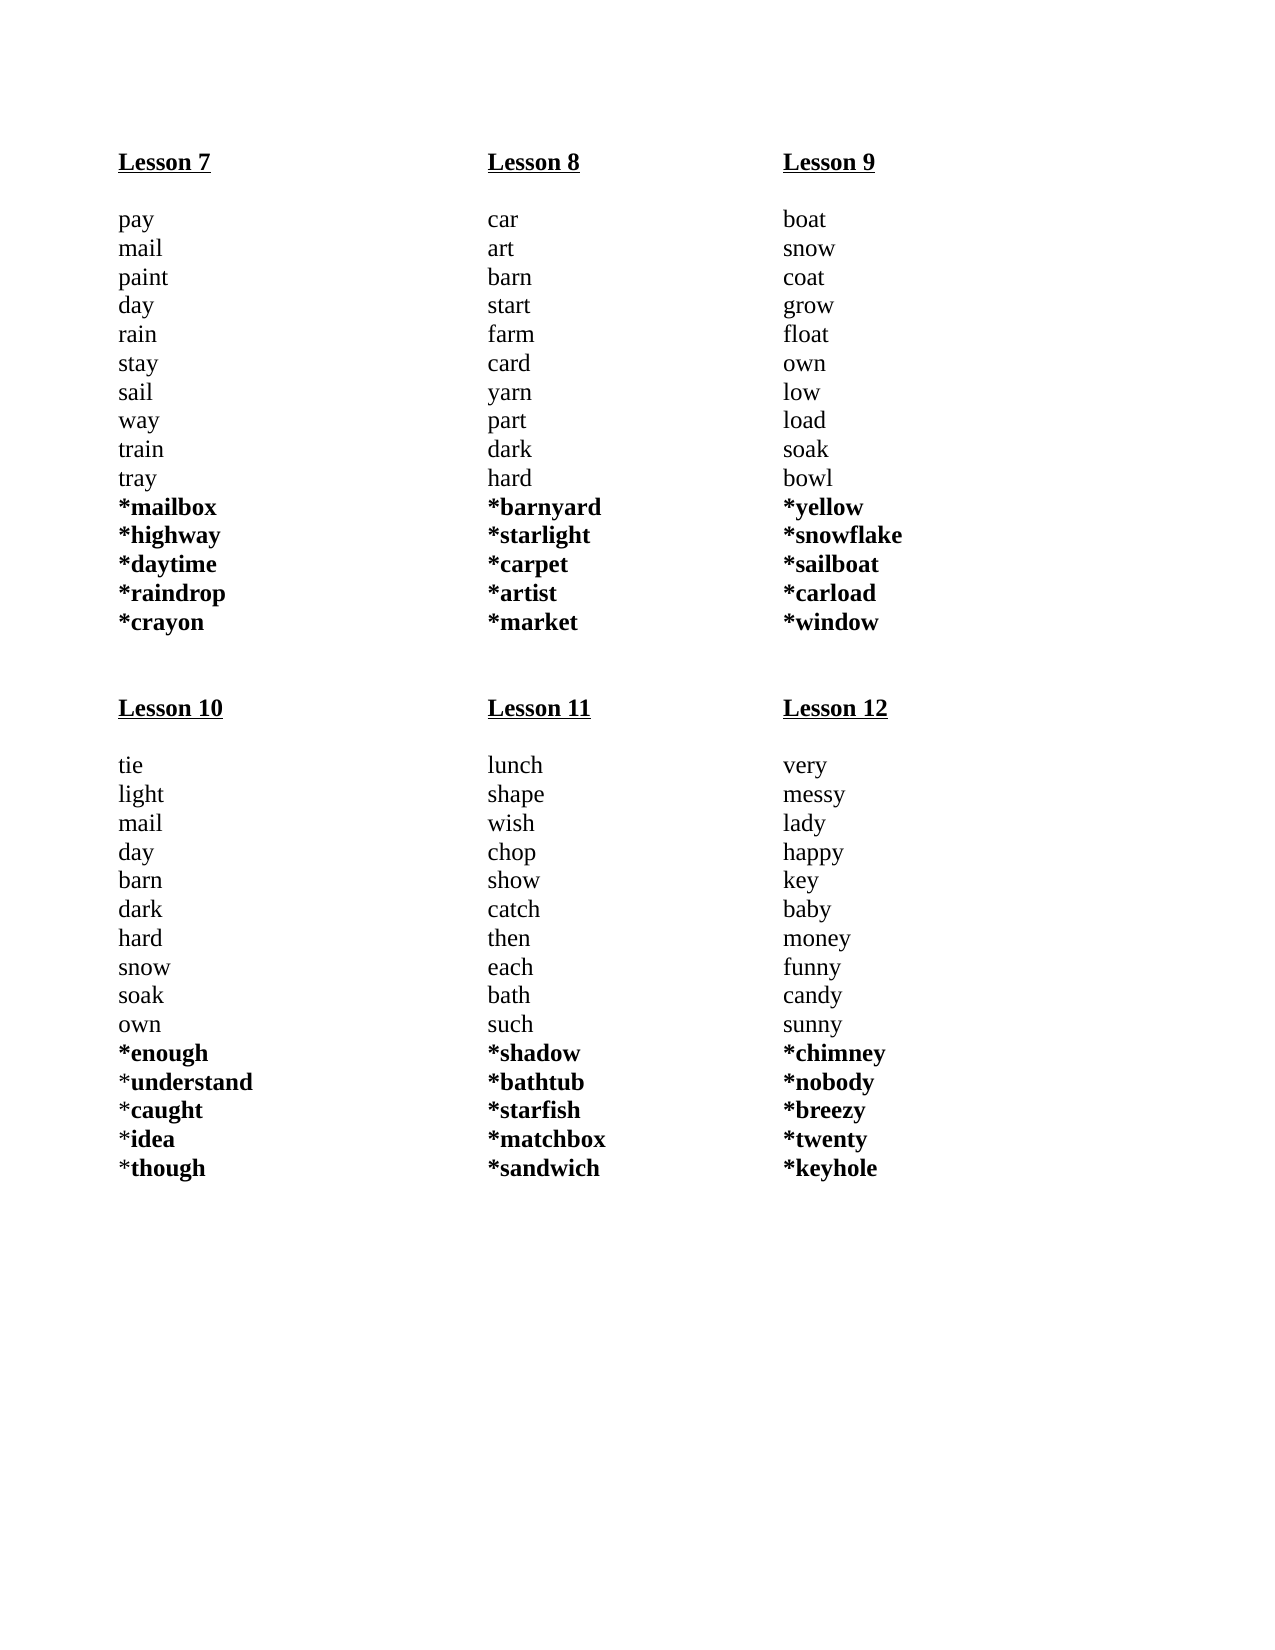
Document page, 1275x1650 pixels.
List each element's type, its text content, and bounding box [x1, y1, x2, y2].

text stay card own [118, 348, 1157, 377]
text own such sunny [118, 1009, 1157, 1038]
text light shape messy [118, 779, 1157, 808]
text *mailbox *barnyard *yellow [118, 492, 1157, 521]
text paint barn coat [118, 262, 1157, 291]
text sail yarn low [118, 377, 1157, 406]
text *enough *shadow *chimney [118, 1038, 1157, 1067]
text day chop happy [118, 837, 1157, 866]
text hard then money [118, 923, 1157, 952]
text tray hard bowl [118, 463, 1157, 492]
text mail wish lady [118, 808, 1157, 837]
text *idea *matchbox *twenty [118, 1124, 1157, 1153]
text Lesson 7 Lesson 8 Lesson 9 [118, 147, 1157, 176]
text soak bath candy [118, 981, 1157, 1009]
text barn show key [118, 866, 1157, 894]
text mail art snow [118, 233, 1157, 262]
text *though *sandwich *keyhole [118, 1153, 1157, 1182]
text day start grow [118, 291, 1157, 319]
text dark catch baby [118, 894, 1157, 923]
text pay car boat [118, 204, 1157, 233]
text *crayon *market *window [118, 607, 1157, 636]
text *daytime *carpet *sailboat [118, 549, 1157, 578]
text train dark soak [118, 434, 1157, 463]
text way part load [118, 406, 1157, 434]
text *understand *bathtub *nobody [118, 1067, 1157, 1096]
text Lesson 10 Lesson 11 Lesson 12 [118, 693, 1157, 722]
text rain farm float [118, 319, 1157, 348]
text *highway *starlight *snowflake [118, 521, 1157, 549]
text *raindrop *artist *carload [118, 578, 1157, 607]
text snow each funny [118, 952, 1157, 981]
text *caught *starfish *breezy [118, 1096, 1157, 1124]
text tie lunch very [118, 751, 1157, 779]
